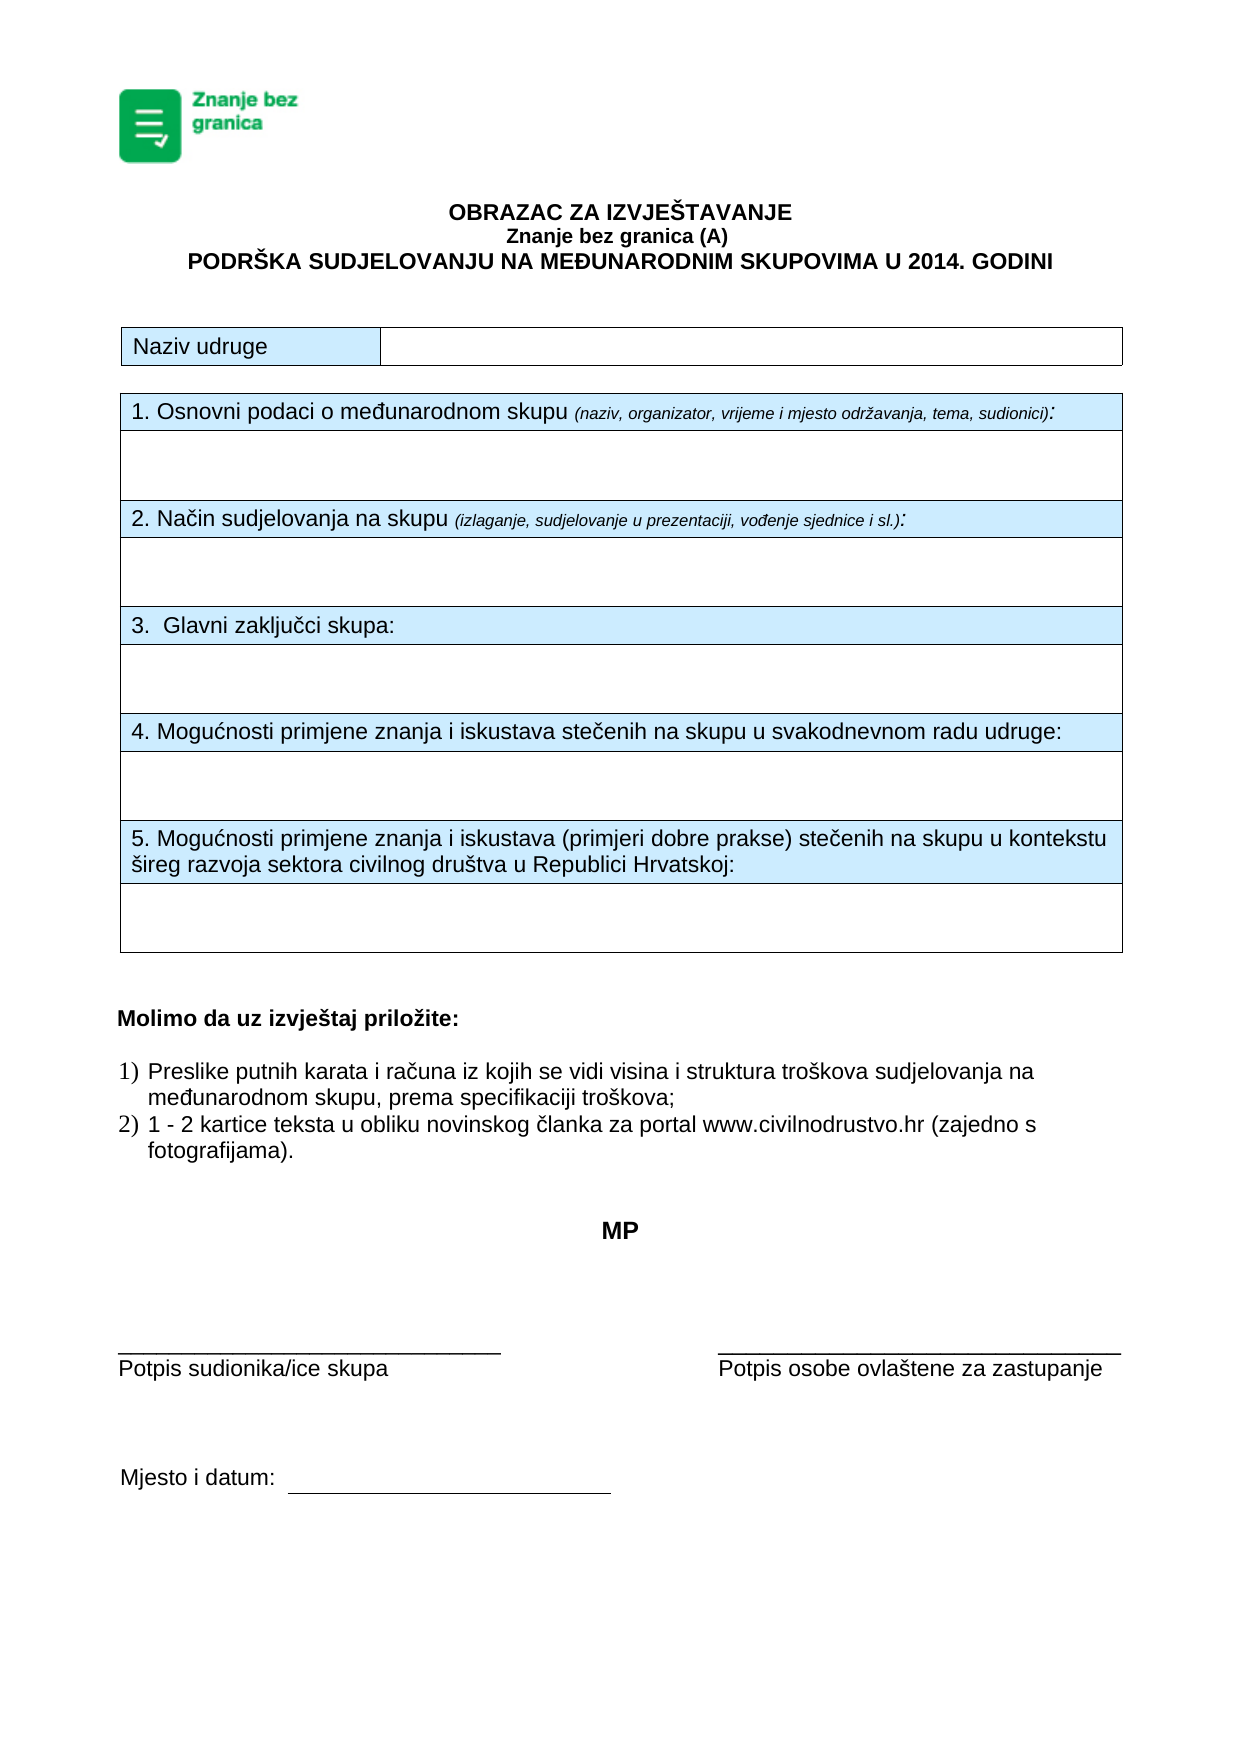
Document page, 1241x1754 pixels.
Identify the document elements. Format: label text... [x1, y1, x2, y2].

table_cell [121, 538, 1122, 606]
table_cell 3. Glavni zaključci skupa: [121, 607, 1122, 644]
text ______________________________ _____________________________ [118, 1328, 1122, 1356]
text MP [118, 1217, 1122, 1245]
table_cell 4. Mogućnosti primjene znanja i iskustava stečenih na skupu u svakodnevnom radu udruge: [121, 714, 1122, 751]
table_cell [121, 752, 1122, 820]
text Molimo da uz izvještaj priložite: [117, 1006, 1122, 1031]
text Potpis sudionika/ice skupa Potpis osobe ovlaštene za zastupanje [118, 1356, 1122, 1381]
table_cell [121, 884, 1122, 952]
text Znanje bez granica (A) [118, 225, 1122, 248]
table_cell [121, 431, 1122, 499]
table_header 1. Osnovni podaci o međunarodnom skupu (naziv, organizator, vrijeme i mjesto održavanja, tema, sudionici): [121, 394, 1122, 430]
text PODRŠKA SUDJELOVANJU NA MEĐUNARODNIM SKUPOVIMA U 2014. GODINI [118, 248, 1122, 274]
list 1 - 2 kartice teksta u obliku novinskog članka za portal www.civilnodrustvo.hr (zajedno s fotografijama). [118, 1110, 1122, 1163]
table_header Naziv udruge [122, 328, 380, 365]
table_cell 5. Mogućnosti primjene znanja i iskustava (primjeri dobre prakse) stečenih na skupu u kontekstu šireg razvoja sektora civilnog društva u Republici Hrvatskoj: [121, 821, 1122, 883]
list Preslike putnih karata i računa iz kojih se vidi visina i struktura troškova sudjelovanja na međunarodnom skupu, prema specifikaciji troškova; [118, 1057, 1122, 1110]
table_header Mjesto i datum: [120, 1458, 288, 1493]
text OBRAZAC ZA IZVJEŠTAVANJE [118, 199, 1122, 225]
table_cell 2. Način sudjelovanja na skupu (izlaganje, sudjelovanje u prezentaciji, vođenje sjednice i sl.): [121, 501, 1122, 537]
table_cell [120, 1493, 288, 1528]
table_header [381, 328, 1122, 365]
table_header [288, 1458, 611, 1493]
picture [118, 88, 374, 164]
table_cell [121, 645, 1122, 713]
table_cell [288, 1494, 611, 1528]
